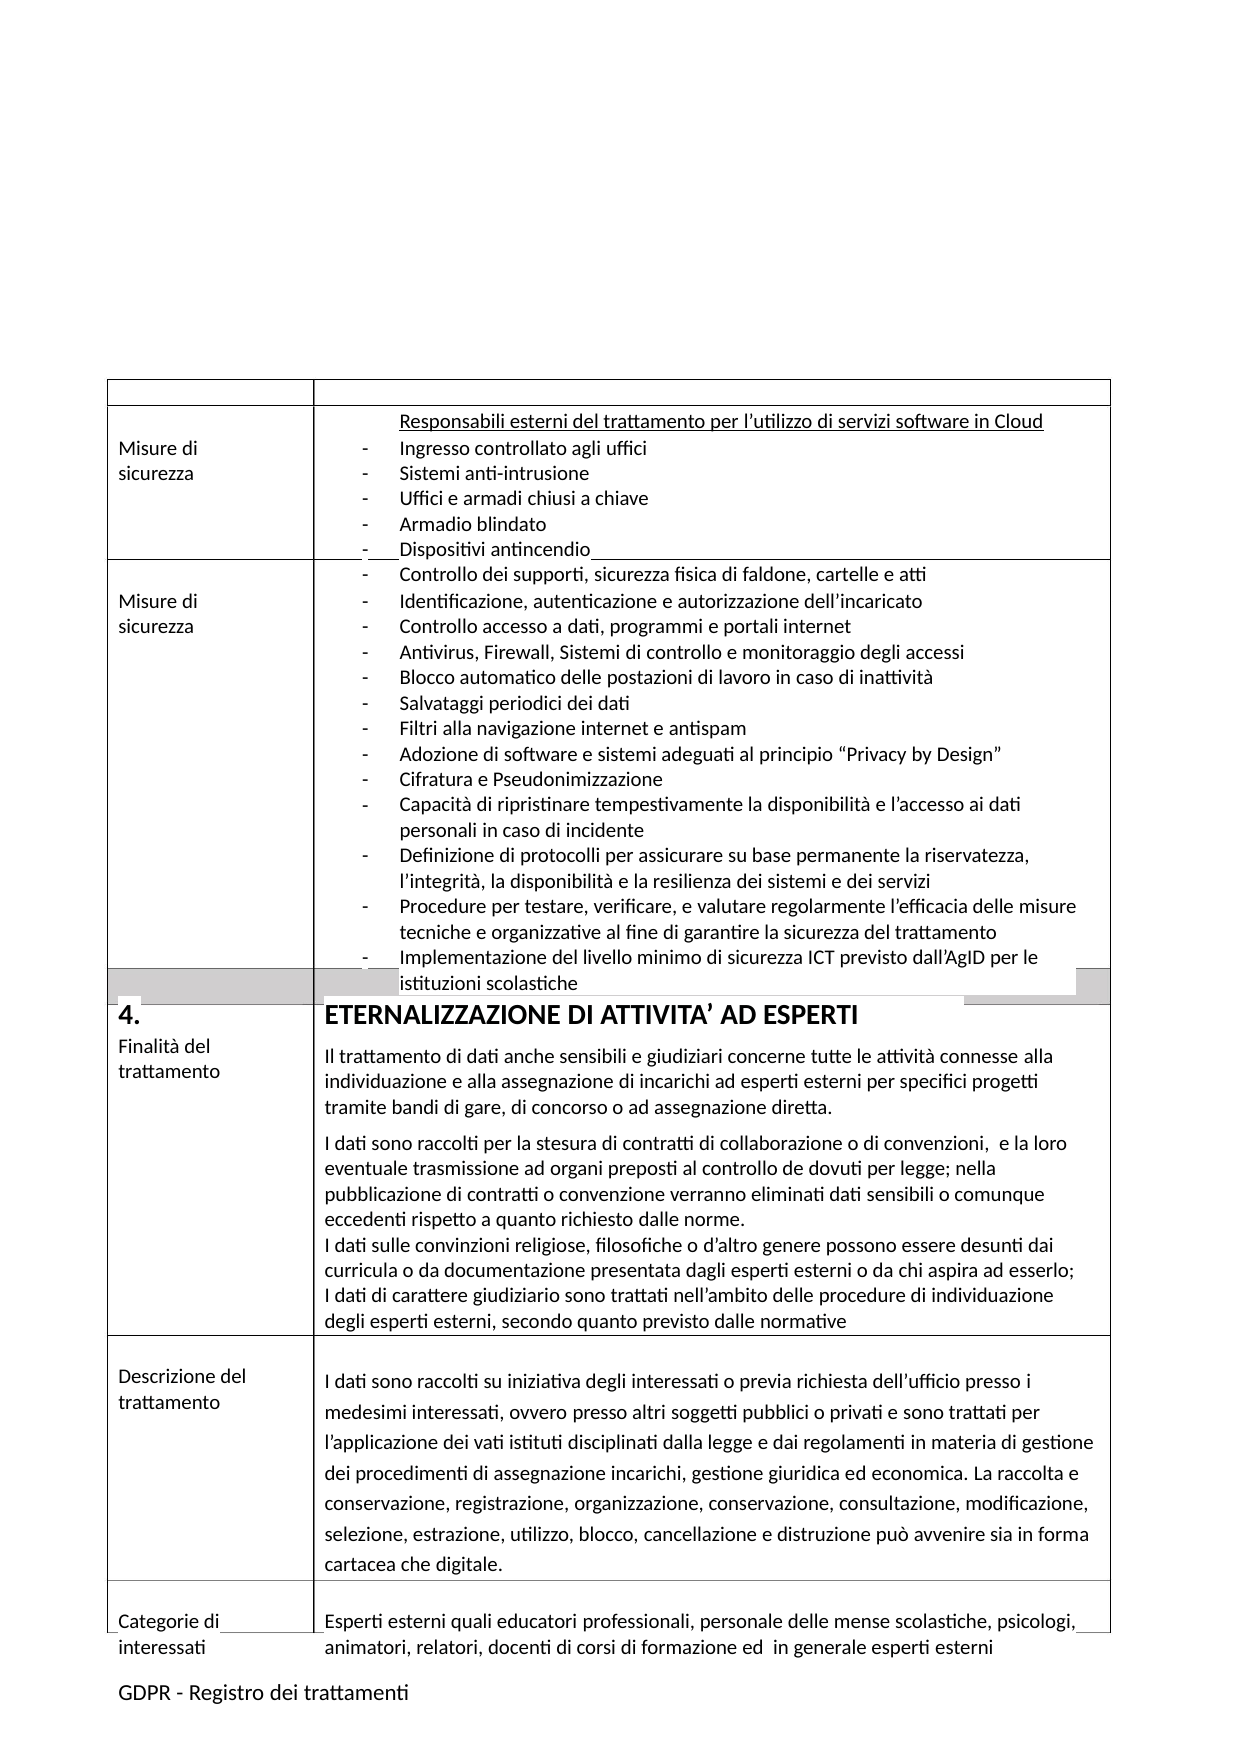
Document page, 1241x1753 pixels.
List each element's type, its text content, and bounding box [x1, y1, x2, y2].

text ETERNALIZZAZIONE DI ATTIVITA’ AD ESPERTI ESTERNI [324, 996, 964, 1032]
text cartacea che digitale. [324, 1551, 1094, 1577]
text - [362, 536, 368, 562]
text Il trattamento di dati anche sensibili e giudiziari concerne tutte le attività connesse alla [324, 1043, 1054, 1069]
text Salvataggi periodici dei dati [399, 690, 1002, 715]
text l’applicazione dei vati istituti disciplinati dalla legge e dai regolamenti in materia di gestione [324, 1429, 1094, 1455]
text istituzioni scolastiche [399, 970, 1076, 995]
text personali in caso di incidente [399, 817, 644, 842]
text I dati sono raccolti per la stesura di contratti di collaborazione o di convenzioni, e la loro [324, 1130, 1074, 1155]
text - [362, 664, 368, 690]
text Blocco automatico delle postazioni di lavoro in caso di inattività [399, 664, 1002, 690]
text Antivirus, Firewall, Sistemi di controllo e monitoraggio degli accessi [399, 639, 1002, 664]
text medesimi interessati, ovvero presso altri soggetti pubblici o privati e sono trattati per [324, 1399, 1094, 1424]
text Controllo dei supporti, sicurezza fisica di faldone, cartelle e atti [399, 562, 1002, 587]
text trattamento [118, 1058, 221, 1083]
text - [362, 741, 368, 766]
text - [362, 562, 368, 587]
text Definizione di protocolli per assicurare su base permanente la riservatezza, [399, 842, 1076, 868]
text Descrizione del [118, 1363, 246, 1389]
text I dati sulle convinzioni religiose, filosofiche o d’altro genere possono essere desunti dai [324, 1232, 1074, 1257]
text Controllo accesso a dati, programmi e portali internet [399, 614, 1002, 639]
text - [362, 792, 368, 817]
text dei procedimenti di assegnazione incarichi, gestione giuridica ed economica. La raccolta e [324, 1460, 1094, 1485]
text tecniche e organizzative al fine di garantire la sicurezza del trattamento [399, 919, 1076, 944]
text Uffici e armadi chiusi a chiave [399, 485, 1044, 511]
text Procedure per testare, verificare, e valutare regolarmente l’efficacia delle misure [399, 893, 1076, 919]
text pubblicazione di contratti o convenzione verranno eliminati dati sensibili o comunque [324, 1181, 1074, 1206]
text Sistemi anti-intrusione [399, 460, 1044, 485]
text interessati [118, 1634, 220, 1659]
text I dati di carattere giudiziario sono trattati nell’ambito delle procedure di individuazione [324, 1283, 1074, 1308]
text animatori, relatori, docenti di corsi di formazione ed in generale esperti esterni [324, 1634, 1076, 1659]
text - [362, 614, 368, 639]
text - [362, 511, 368, 536]
text Ingresso controllato agli uffici [399, 434, 1044, 460]
text - [362, 460, 368, 485]
text - [362, 944, 368, 969]
text 4. [118, 996, 141, 1032]
text tramite bandi di gare, di concorso o ad assegnazione diretta. [324, 1094, 1054, 1119]
text l’integrità, la disponibilità e la resilienza dei sistemi e dei servizi [399, 868, 1076, 893]
text Esperti esterni quali educatori professionali, personale delle mense scolastiche, psicologi, [324, 1608, 1076, 1634]
text - [362, 588, 368, 613]
text Misure di sicurezza [118, 435, 278, 485]
text Finalità del [118, 1033, 221, 1058]
text GDPR - Registro dei trattamenti [118, 1678, 409, 1706]
text degli esperti esterni, secondo quanto previsto dalle normative [324, 1308, 1074, 1333]
text - [362, 639, 368, 664]
text Responsabili esterni del trattamento per l’utilizzo di servizi software in Cloud [399, 408, 1044, 430]
text - [362, 842, 368, 868]
text - [362, 485, 368, 511]
text - [362, 690, 368, 715]
text - [362, 716, 368, 741]
text Implementazione del livello minimo di sicurezza ICT previsto dall’AgID per le [399, 944, 1076, 970]
text Misure di sicurezza [118, 588, 278, 639]
text Categorie di [118, 1608, 220, 1634]
text selezione, estrazione, utilizzo, blocco, cancellazione e distruzione può avvenire sia in forma [324, 1521, 1094, 1546]
text Filtri alla navigazione internet e antispam [399, 716, 1002, 741]
text I dati sono raccolti su iniziativa degli interessati o previa richiesta dell’ufficio presso i [324, 1368, 1094, 1394]
text conservazione, registrazione, organizzazione, conservazione, consultazione, modificazione, [324, 1491, 1094, 1516]
text eventuale trasmissione ad organi preposti al controllo de dovuti per legge; nella [324, 1156, 1074, 1181]
text individuazione e alla assegnazione di incarichi ad esperti esterni per specifici progetti [324, 1069, 1054, 1094]
text eccedenti rispetto a quanto richiesto dalle norme. [324, 1206, 1074, 1232]
text Dispositivi antincendio [399, 536, 591, 562]
text Armadio blindato [399, 511, 1044, 536]
text trattamento [118, 1389, 246, 1414]
text Adozione di software e sistemi adeguati al principio “Privacy by Design” [399, 741, 1002, 766]
text Cifratura e Pseudonimizzazione [399, 766, 1002, 792]
text - [362, 893, 368, 919]
text curricula o da documentazione presentata dagli esperti esterni o da chi aspira ad esserlo; [324, 1257, 1074, 1283]
text - [362, 434, 368, 460]
text - [362, 766, 368, 792]
text Capacità di ripristinare tempestivamente la disponibilità e l’accesso ai dati [399, 792, 1021, 817]
text Identificazione, autenticazione e autorizzazione dell’incaricato [399, 588, 1002, 613]
